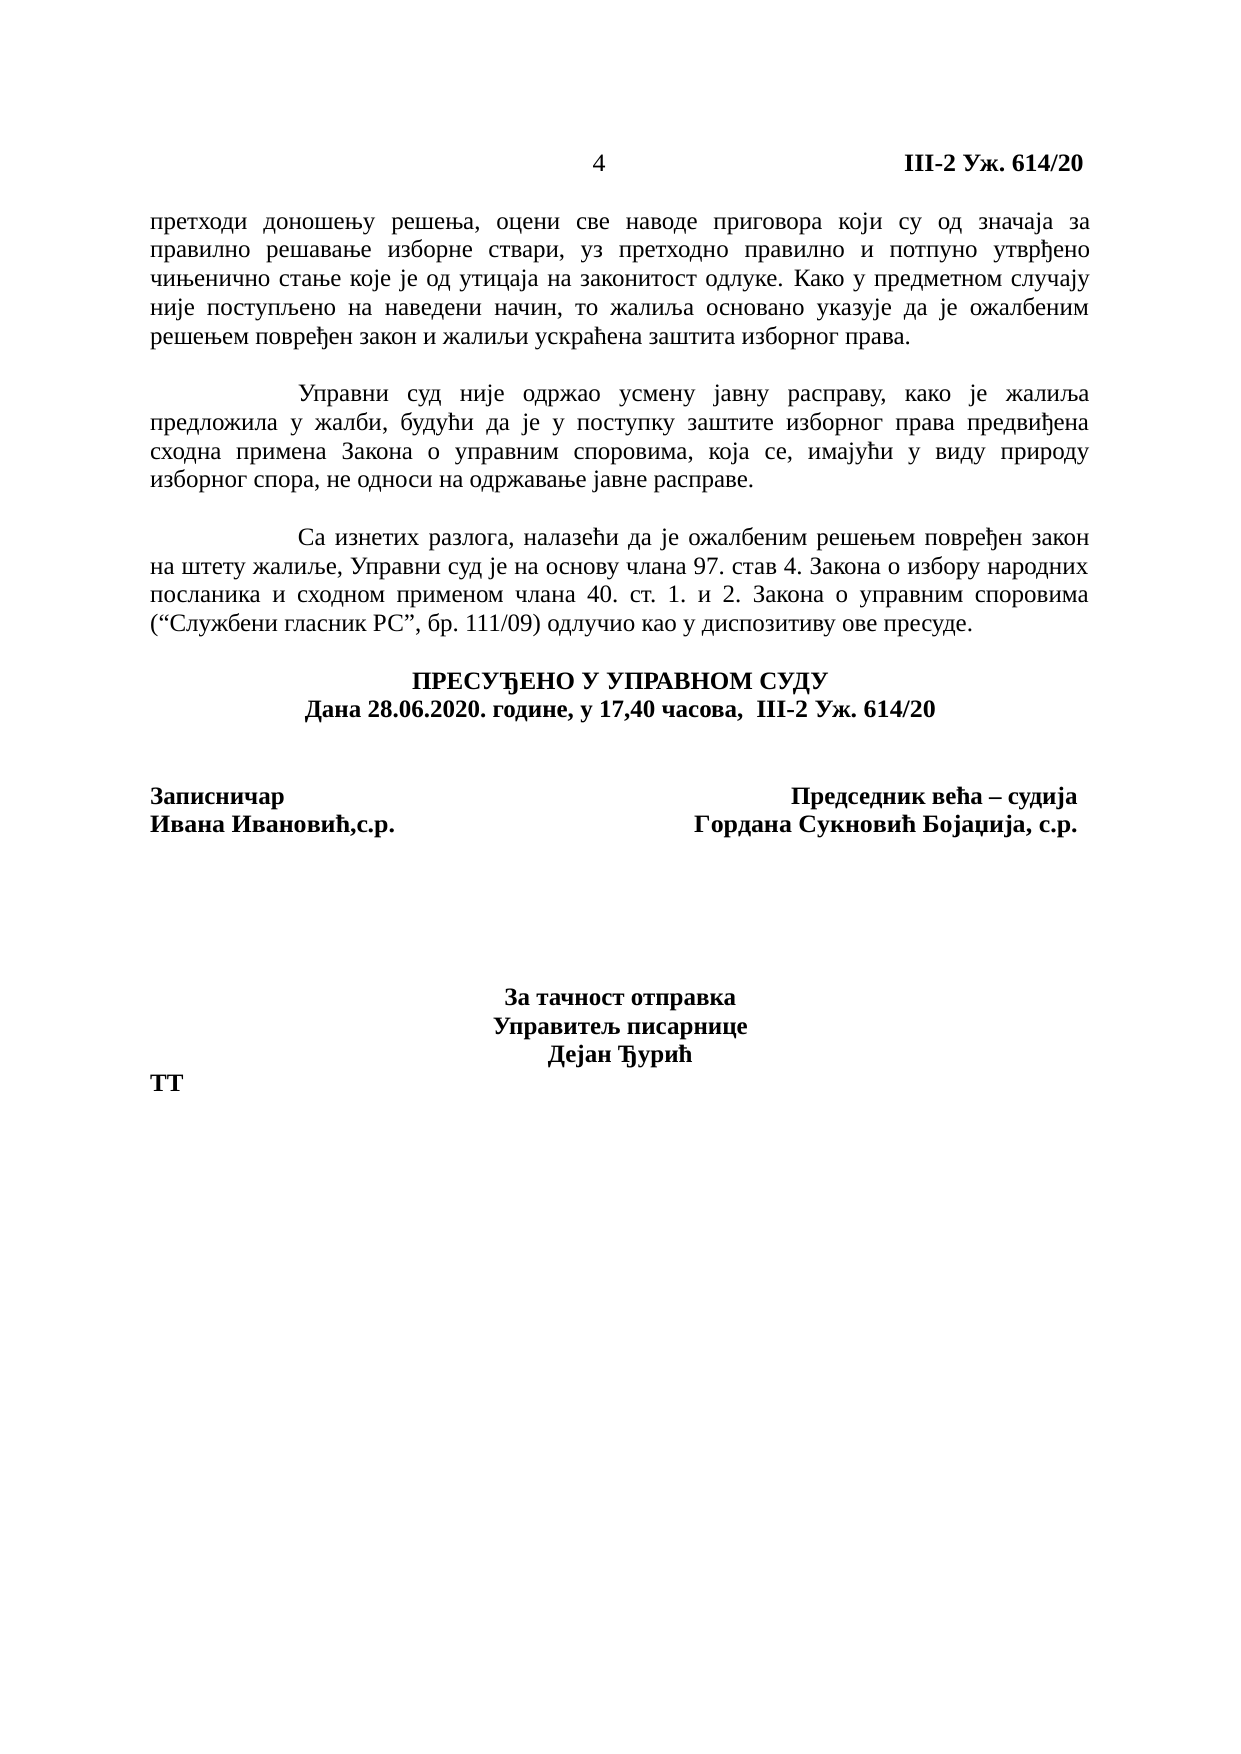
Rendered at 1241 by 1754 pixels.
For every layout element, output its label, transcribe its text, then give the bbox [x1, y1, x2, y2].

text претходи доношењу решења, оцени све наводе приговора који су од значаја за правилно решавање изборне ствари, уз претходно правилно и потпуно утврђено чињенично стање које је од утицаја на законитост одлуке. Како у предметном случају није поступљено на наведени начин, то жалиља основано указује да је ожалбеним решењем повређен закон и жалиљи ускраћена заштита изборног права. [150, 206, 1090, 349]
text ПРЕСУЂЕНО У УПРАВНОМ СУДУ [150, 666, 1090, 694]
text За тачност отправка [150, 982, 1090, 1011]
text Дана 28.06.2020. године, у 17,40 часова, III-2 Уж. 614/20 [150, 694, 1090, 723]
text Записничар Председник већа – судија [150, 781, 1090, 809]
text Са изнетих разлога, налазећи да је ожалбеним решењем повређен закон на штету жалиље, Управни суд је на основу члана 97. став 4. Закона о избору народних посланика и сходном применом члана 40. ст. 1. и 2. Закона о управним споровима (“Службени гласник РС”, бр. 111/09) одлучио као у диспозитиву ове пресуде. [150, 522, 1090, 637]
text Управни суд није одржао усмену јавну расправу, како је жалиља предложила у жалби, будући да је у поступку заштите изборног права предвиђена сходна примена Закона о управним споровима, која се, имајући у виду природу изборног спора, не односи на одржавање јавне расправе. [150, 378, 1090, 493]
text Управитељ писарнице [150, 1011, 1090, 1039]
text Дејан Ђурић [150, 1039, 1090, 1068]
text Ивана Ивановић,с.р. Гордана Сукновић Бојаџија, с.р. [150, 809, 1090, 838]
text ТТ [150, 1068, 1090, 1097]
